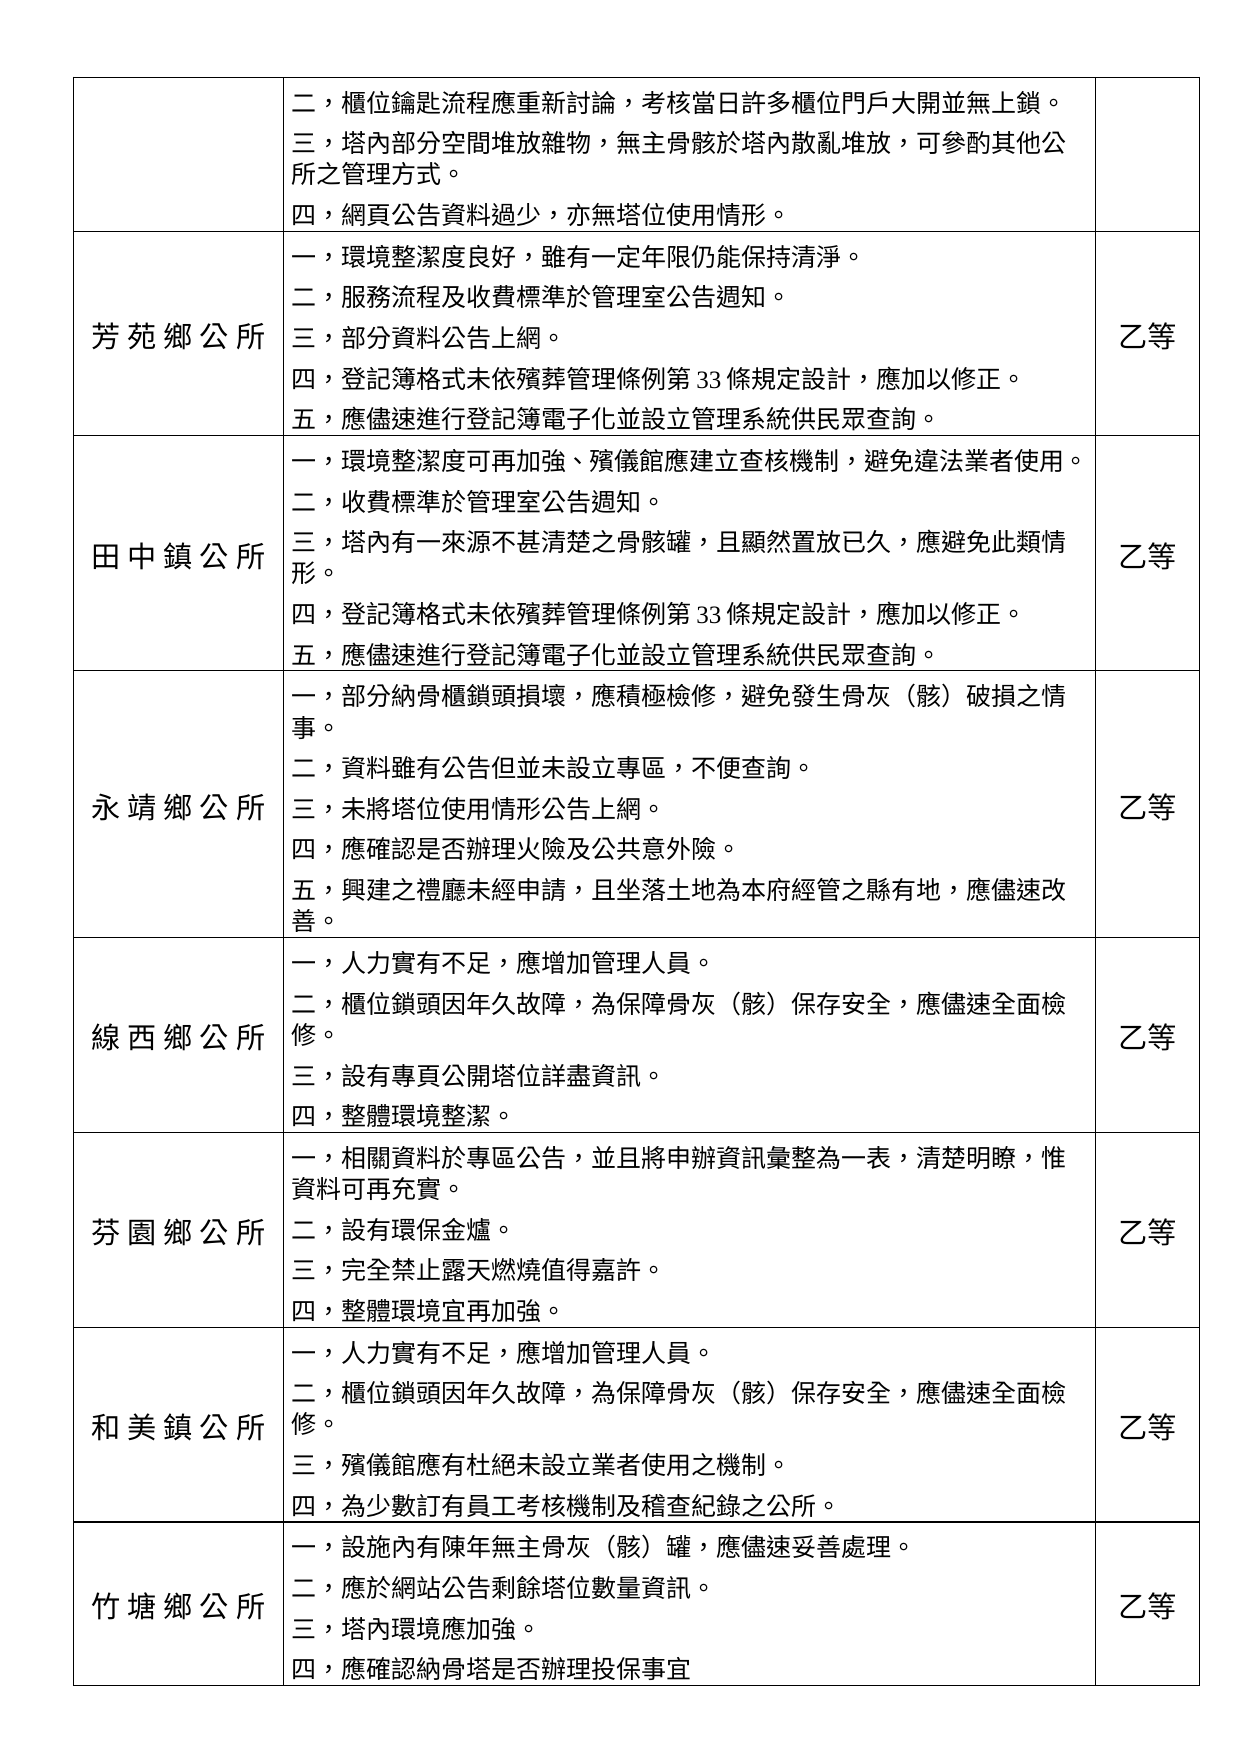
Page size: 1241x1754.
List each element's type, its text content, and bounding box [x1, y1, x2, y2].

table_cell 竹塘鄉公所 [74, 1523, 283, 1685]
table_cell 一，設施內有陳年無主骨灰（骸）罐，應儘速妥善處理。 二，應於網站公告剩餘塔位數量資訊。 三，塔內環境應加強。 四，應確認納骨塔是否辦理投保事宜 [284, 1523, 1095, 1685]
table_cell 乙等 [1096, 436, 1199, 670]
table_cell 乙等 [1096, 232, 1199, 435]
table_cell 一，人力實有不足，應增加管理人員。 二，櫃位鎖頭因年久故障，為保障骨灰（骸）保存安全，應儘速全面檢修。 三，殯儀館應有杜絕未設立業者使用之機制。 四，為少數訂有員工考核機制及稽查紀錄之公所。 [284, 1328, 1095, 1521]
table_cell 一，部分納骨櫃鎖頭損壞，應積極檢修，避免發生骨灰（骸）破損之情事。 二，資料雖有公告但並未設立專區，不便查詢。 三，未將塔位使用情形公告上網。 四，應確認是否辦理火險及公共意外險。 五，興建之禮廳未經申請，且坐落土地為本府經管之縣有地，應儘速改善。 [284, 671, 1095, 937]
table_cell 一，人力實有不足，應增加管理人員。 二，櫃位鎖頭因年久故障，為保障骨灰（骸）保存安全，應儘速全面檢修。 三，設有專頁公開塔位詳盡資訊。 四，整體環境整潔。 [284, 938, 1095, 1132]
table_cell [1096, 78, 1199, 231]
table_cell 芬園鄉公所 [74, 1133, 283, 1327]
table_cell [74, 78, 283, 231]
table_cell 二，櫃位鑰匙流程應重新討論，考核當日許多櫃位門戶大開並無上鎖。 三，塔內部分空間堆放雜物，無主骨骸於塔內散亂堆放，可參酌其他公所之管理方式。 四，網頁公告資料過少，亦無塔位使用情形。 [284, 78, 1095, 231]
table_cell 和美鎮公所 [74, 1328, 283, 1521]
table_cell 一，環境整潔度可再加強、殯儀館應建立查核機制，避免違法業者使用。 二，收費標準於管理室公告週知。 三，塔內有一來源不甚清楚之骨骸罐，且顯然置放已久，應避免此類情形。 四，登記簿格式未依殯葬管理條例第33條規定設計，應加以修正。 五，應儘速進行登記簿電子化並設立管理系統供民眾查詢。 [284, 436, 1095, 670]
table_cell 一，環境整潔度良好，雖有一定年限仍能保持清淨。 二，服務流程及收費標準於管理室公告週知。 三，部分資料公告上網。 四，登記簿格式未依殯葬管理條例第33條規定設計，應加以修正。 五，應儘速進行登記簿電子化並設立管理系統供民眾查詢。 [284, 232, 1095, 435]
table_cell 芳苑鄉公所 [74, 232, 283, 435]
table_cell 乙等 [1096, 938, 1199, 1132]
table_cell 田中鎮公所 [74, 436, 283, 670]
table_cell 永靖鄉公所 [74, 671, 283, 937]
table_cell 乙等 [1096, 1328, 1199, 1521]
table_cell 乙等 [1096, 671, 1199, 937]
table_cell 線西鄉公所 [74, 938, 283, 1132]
table_cell 乙等 [1096, 1133, 1199, 1327]
table_cell 一，相關資料於專區公告，並且將申辦資訊彙整為一表，清楚明瞭，惟資料可再充實。 二，設有環保金爐。 三，完全禁止露天燃燒值得嘉許。 四，整體環境宜再加強。 [284, 1133, 1095, 1327]
table_cell 乙等 [1096, 1523, 1199, 1685]
